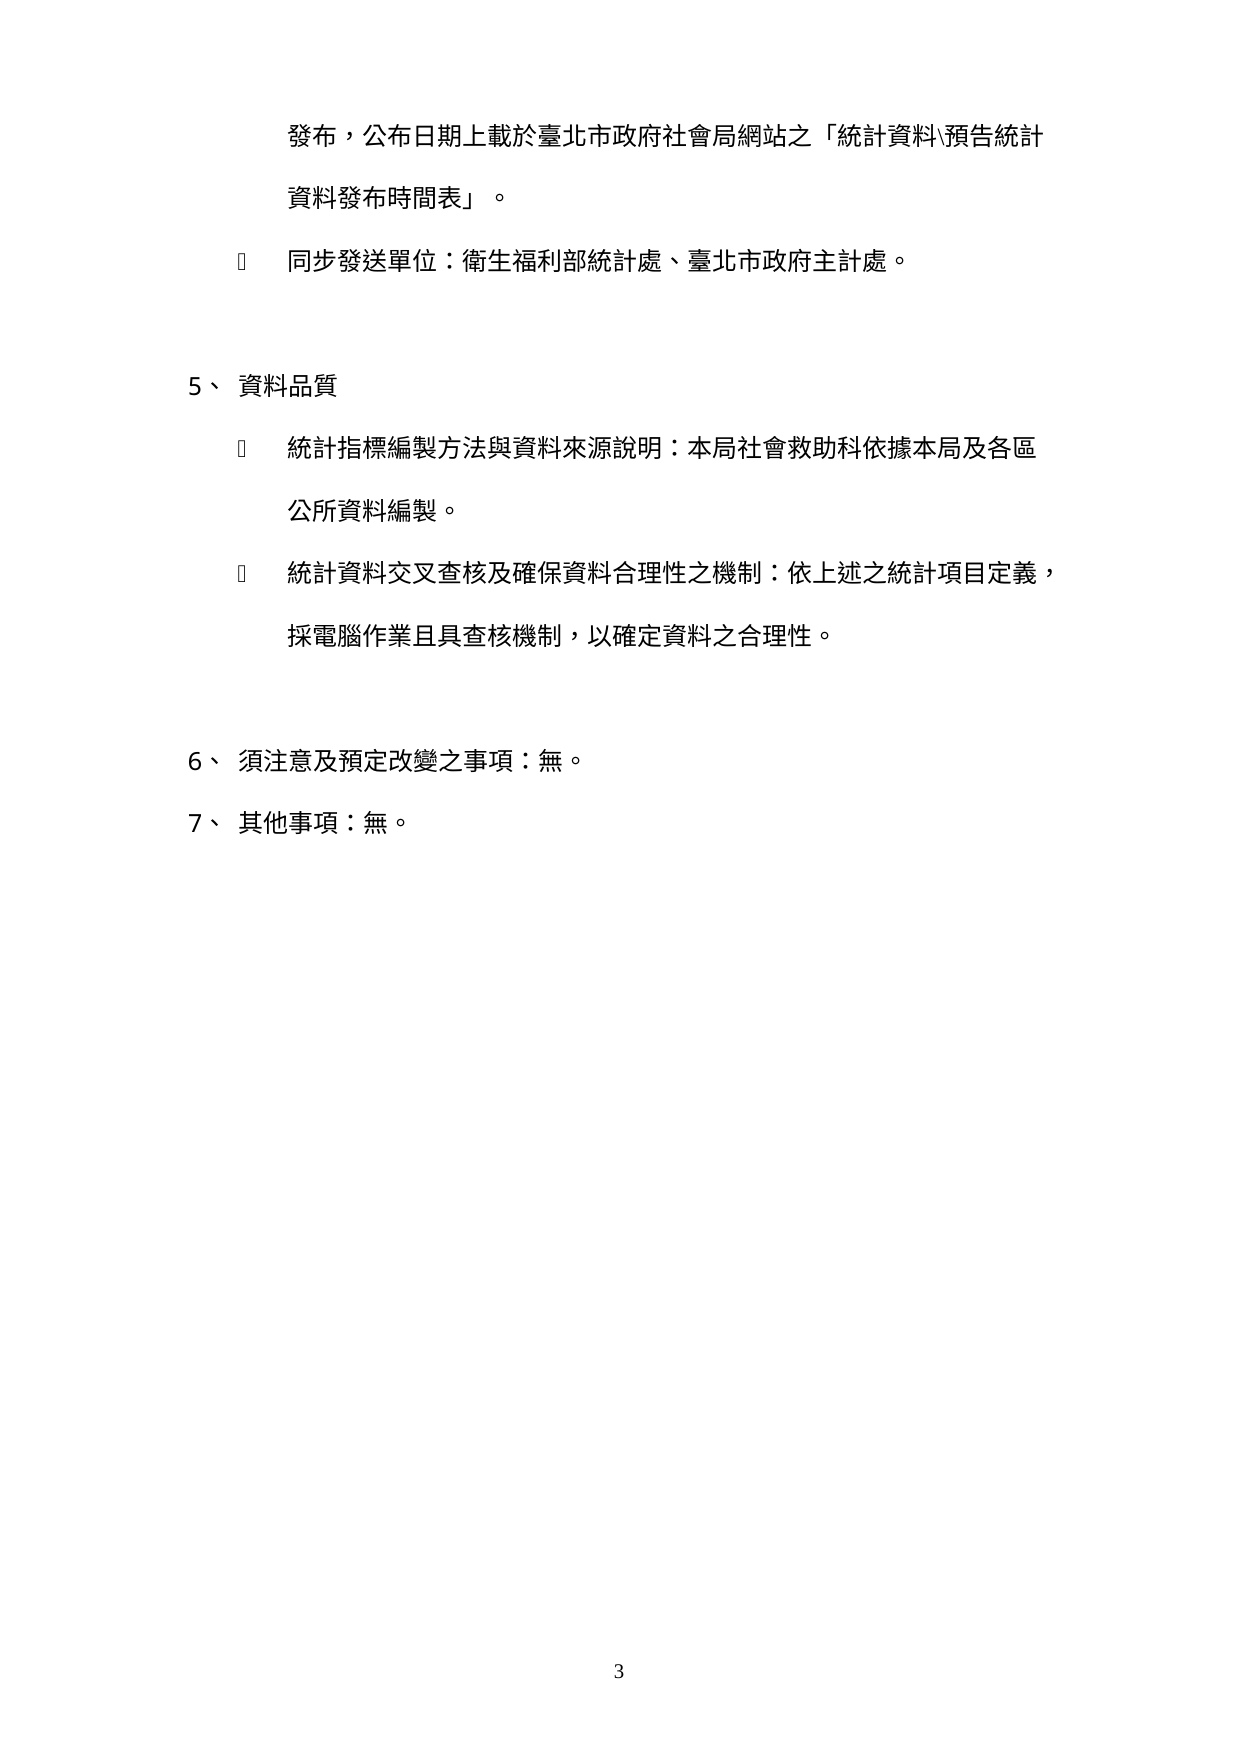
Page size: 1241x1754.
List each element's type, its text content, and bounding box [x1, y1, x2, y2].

list 同步發送單位：衛生福利部統計處、臺北市政府主計處。 [237, 218, 1050, 280]
list 資料品質 [187, 343, 1050, 405]
list 統計資料交叉查核及確保資料合理性之機制：依上述之統計項目定義，採電腦作業且具查核機制，以確定資料之合理性。 [237, 530, 1050, 655]
list 須注意及預定改變之事項：無。 [187, 718, 1050, 780]
list 其他事項：無。 [187, 780, 1050, 843]
list 統計指標編製方法與資料來源說明：本局社會救助科依據本局及各區公所資料編製。 [237, 405, 1050, 530]
list 發布，公布日期上載於臺北市政府社會局網站之「統計資料\預告統計資料發布時間表」。 [237, 93, 1050, 218]
